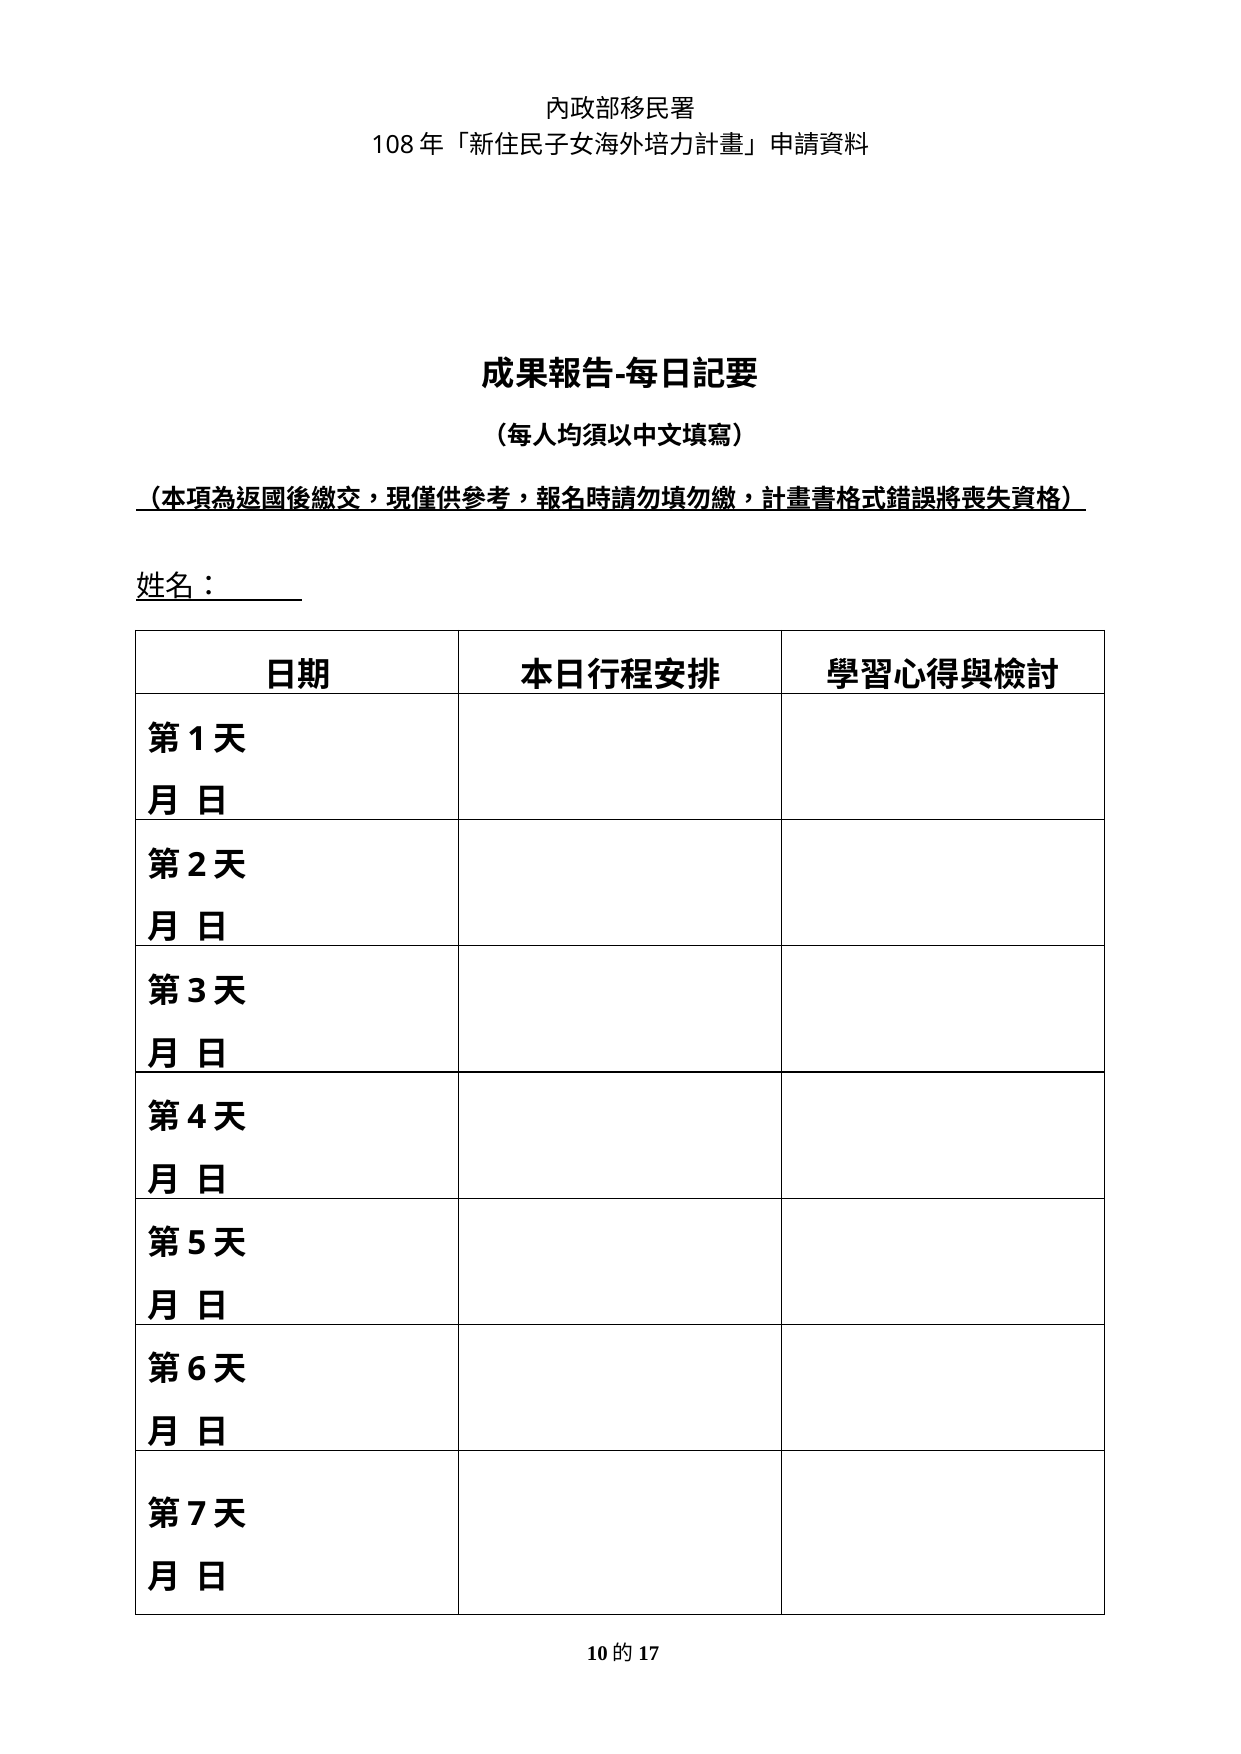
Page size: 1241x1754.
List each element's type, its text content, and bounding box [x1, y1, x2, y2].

text （每人均須以中文填寫） [136, 392, 1104, 455]
table_cell 第5天 月 日 [136, 1199, 458, 1323]
table_cell [459, 1325, 781, 1449]
table_cell [459, 1451, 781, 1614]
table_cell [459, 820, 781, 945]
text 成果報告-每日記要 [136, 330, 1104, 392]
table_cell 第1天 月 日 [136, 694, 458, 819]
text 姓名： [136, 542, 1104, 605]
text （本項為返國後繳交，現僅供參考，報名時請勿填勿繳，計畫書格式錯誤將喪失資格） [136, 455, 1104, 517]
table_cell [782, 694, 1104, 819]
table_cell [782, 946, 1104, 1071]
table_cell 第4天 月 日 [136, 1073, 458, 1197]
table_cell [459, 694, 781, 819]
table_cell [459, 1199, 781, 1323]
table_header 學習心得與檢討 [782, 631, 1104, 693]
table_header 日期 [136, 631, 458, 693]
table_cell [459, 1073, 781, 1197]
table_cell 第6天 月 日 [136, 1325, 458, 1449]
table_cell [782, 1073, 1104, 1197]
table_cell [782, 1325, 1104, 1449]
table_cell [782, 820, 1104, 945]
table_cell [459, 946, 781, 1071]
table_cell [782, 1199, 1104, 1323]
table_cell 第7天 月 日 [136, 1451, 458, 1614]
table_cell 第2天 月 日 [136, 820, 458, 945]
table_header 本日行程安排 [459, 631, 781, 693]
table_cell [782, 1451, 1104, 1614]
table_cell 第3天 月 日 [136, 946, 458, 1071]
